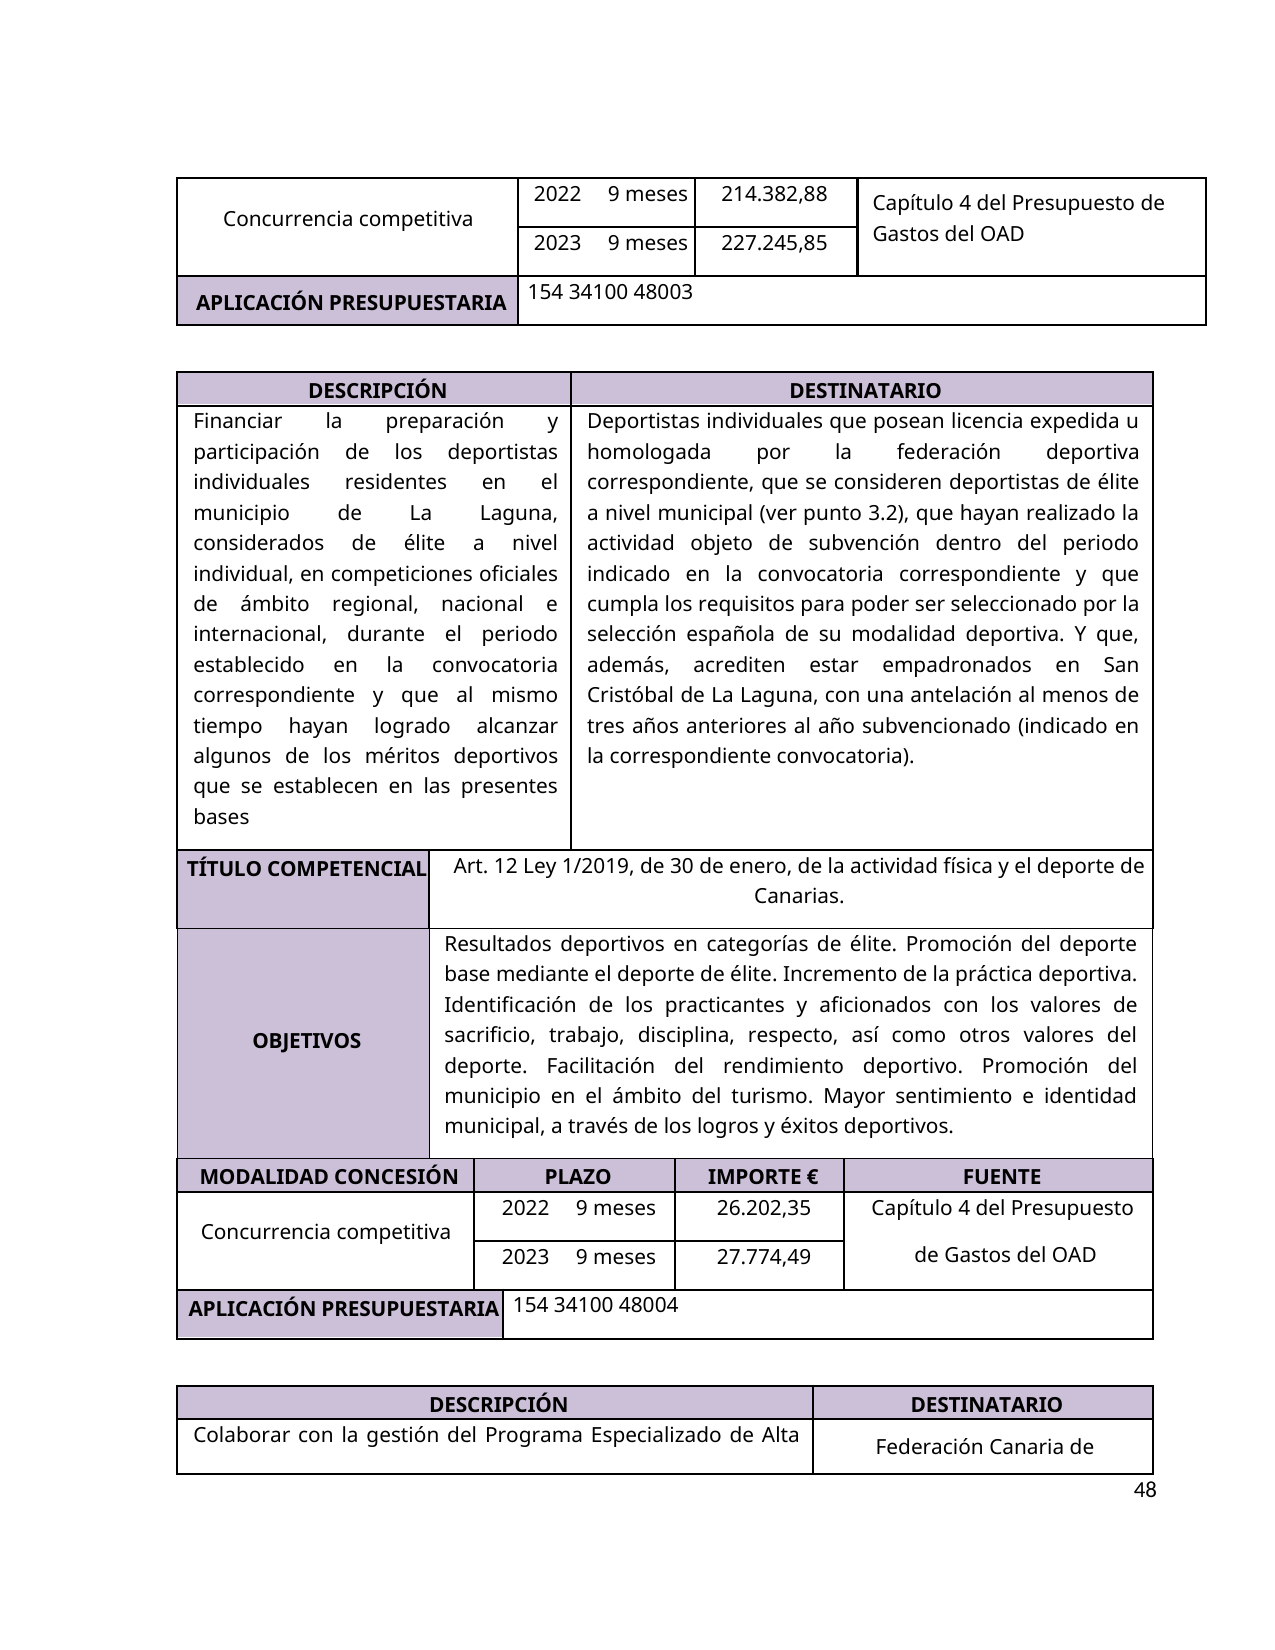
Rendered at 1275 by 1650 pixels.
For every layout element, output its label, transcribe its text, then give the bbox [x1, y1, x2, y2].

table_cell Colaborar con la gestión del Programa Especializado de Alta [178, 1420, 812, 1473]
table_cell 154 34100 48003 [519, 277, 1205, 324]
table_cell 214.382,88 [696, 179, 856, 226]
table_cell Concurrencia competitiva [178, 179, 517, 275]
table_cell 2023 9 meses [475, 1242, 674, 1288]
table_header DESCRIPCIÓN [178, 373, 570, 404]
table_cell 27.774,49 [676, 1242, 843, 1288]
table_cell Federación Canaria de [814, 1420, 1152, 1473]
table_cell Art. 12 Ley 1/2019, de 30 de enero, de la actividad física y el deporte de Canarias. [430, 851, 1152, 928]
table_cell Resultados deportivos en categorías de élite. Promoción del deporte base mediante el deporte de élite. Incremento de la práctica deportiva. Identificación de los practicantes y aficionados con los valores de sacrificio, trabajo, disciplina, respecto, así como otros valores del deporte. Facilitación del rendimiento deportivo. Promoción del municipio en el ámbito del turismo. Mayor sentimiento e identidad municipal, a través de los logros y éxitos deportivos. [430, 929, 1152, 1158]
table_cell APLICACIÓN PRESUPUESTARIA [178, 1291, 502, 1337]
table_cell Financiar la preparación y participación de los deportistas individuales residentes en el municipio de La Laguna, considerados de élite a nivel individual, en competiciones oficiales de ámbito regional, nacional e internacional, durante el periodo establecido en la convocatoria correspondiente y que al mismo tiempo hayan logrado alcanzar algunos de los méritos deportivos que se establecen en las presentes bases [178, 407, 570, 849]
table_cell 2023 9 meses [519, 228, 694, 275]
table_header DESCRIPCIÓN [178, 1387, 812, 1418]
table_cell 26.202,35 [676, 1193, 843, 1240]
table_cell Capítulo 4 del Presupuesto de Gastos del OAD [859, 179, 1205, 275]
table_header DESTINATARIO [572, 373, 1152, 404]
table_cell 154 34100 48004 [504, 1291, 1152, 1337]
table_cell APLICACIÓN PRESUPUESTARIA [178, 277, 517, 324]
table_header DESTINATARIO [814, 1387, 1152, 1418]
table_cell OBJETIVOS [178, 929, 429, 1158]
table_cell 227.245,85 [696, 228, 856, 275]
table_cell TÍTULO COMPETENCIAL [178, 851, 428, 928]
table_cell 2022 9 meses [519, 179, 694, 226]
table_cell PLAZO [475, 1159, 674, 1191]
table_cell IMPORTE € [676, 1159, 843, 1191]
table_cell Deportistas individuales que posean licencia expedida u homologada por la federación deportiva correspondiente, que se consideren deportistas de élite a nivel municipal (ver punto 3.2), que hayan realizado la actividad objeto de subvención dentro del periodo indicado en la convocatoria correspondiente y que cumpla los requisitos para poder ser seleccionado por la selección española de su modalidad deportiva. Y que, además, acrediten estar empadronados en San Cristóbal de La Laguna, con una antelación al menos de tres años anteriores al año subvencionado (indicado en la correspondiente convocatoria). [572, 407, 1152, 849]
table_cell FUENTE [845, 1159, 1152, 1191]
table_cell Concurrencia competitiva [178, 1193, 473, 1288]
table_cell MODALIDAD CONCESIÓN [178, 1159, 473, 1191]
table_cell Capítulo 4 del Presupuesto de Gastos del OAD [845, 1193, 1152, 1288]
table_cell 2022 9 meses [475, 1193, 674, 1240]
